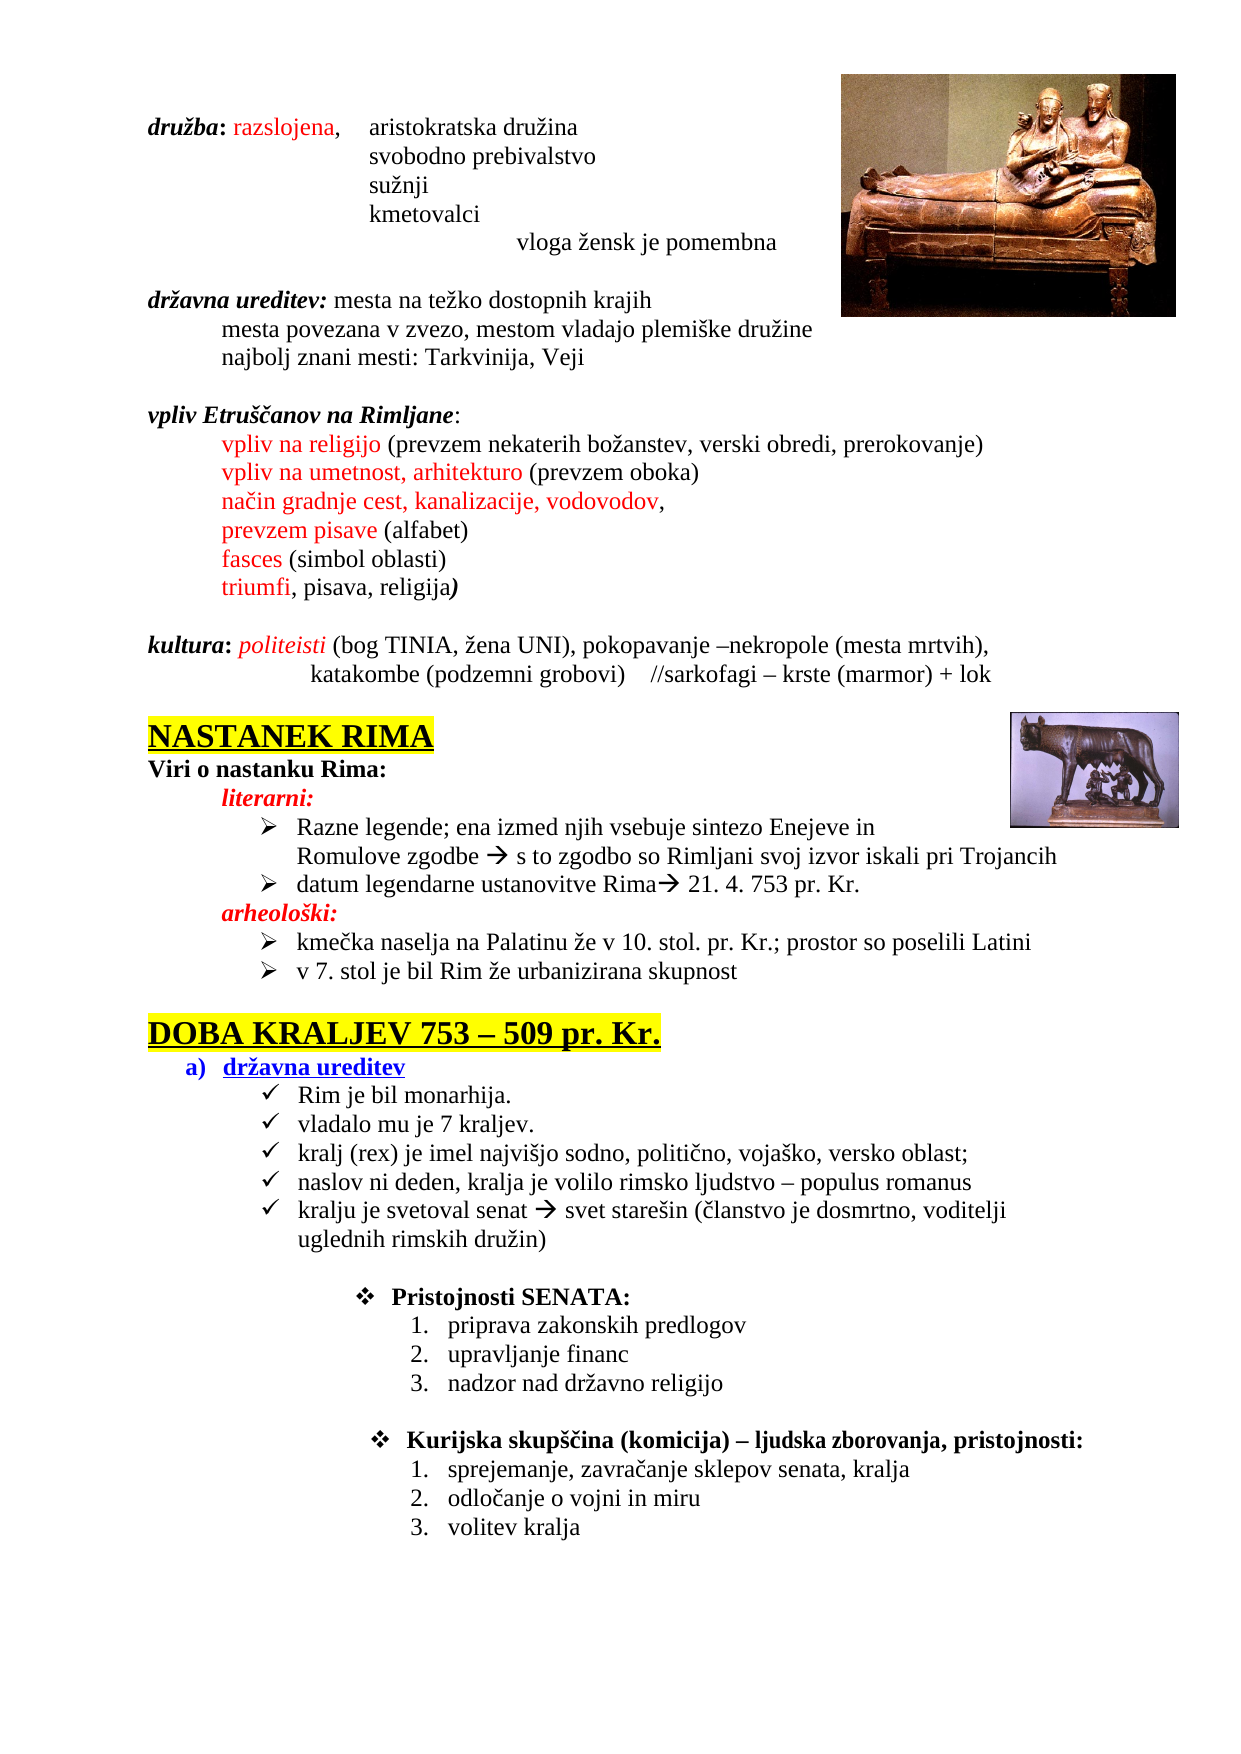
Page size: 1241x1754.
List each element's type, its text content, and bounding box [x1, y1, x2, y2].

list nadzor nad državno religijo [410, 1368, 1093, 1397]
list odločanje o vojni in miru [410, 1483, 1093, 1512]
text fasces (simbol oblasti) [221, 544, 1093, 572]
text prevzem pisave (alfabet) [221, 515, 1093, 544]
list Rim je bil monarhija. [260, 1080, 1093, 1109]
text mesta povezana v zvezo, mestom vladajo plemiške družine [221, 314, 1093, 342]
text kultura: politeisti (bog TINIA, žena UNI), pokopavanje –nekropole (mesta mrtvih), katakombe (podzemni grobovi) //sarkofagi – krste (marmor) + lok [148, 630, 1093, 687]
list priprava zakonskih predlogov [410, 1310, 1093, 1339]
list v 7. stol je bil Rim že urbanizirana skupnost [259, 956, 1093, 984]
list kralj (rex) je imel najvišjo sodno, politično, vojaško, versko oblast; [260, 1138, 1093, 1167]
text vpliv na religijo (prevzem nekaterih božanstev, verski obredi, prerokovanje) [221, 429, 1093, 457]
picture [841, 74, 1176, 317]
text DOBA KRALJEV 753 – 509 pr. Kr. [148, 1013, 1093, 1052]
text družba: razslojena, aristokratska družina svobodno prebivalstvo sužnji kmetovalci [148, 112, 1093, 227]
list Pristojnosti SENATA: [354, 1282, 1093, 1310]
list datum legendarne ustanovitve Rima 21. 4. 753 pr. Kr. [259, 869, 1093, 898]
text arheološki: [148, 898, 1093, 927]
text vpliv Etruščanov na Rimljane: [148, 400, 1093, 429]
text vpliv na umetnost, arhitekturo (prevzem oboka) [221, 457, 1093, 486]
text NASTANEK RIMA [148, 716, 1093, 754]
list volitev kralja [410, 1512, 1093, 1540]
text državna ureditev: mesta na težko dostopnih krajih [148, 285, 1093, 314]
list Kurijska skupščina (komicija) – ljudska zborovanja, pristojnosti: [369, 1425, 1093, 1454]
list sprejemanje, zavračanje sklepov senata, kralja [410, 1454, 1093, 1483]
list državna ureditev [185, 1052, 1093, 1080]
list kmečka naselja na Palatinu že v 10. stol. pr. Kr.; prostor so poselili Latini [259, 927, 1093, 956]
text triumfi, pisava, religija) [221, 572, 1093, 601]
text najbolj znani mesti: Tarkvinija, Veji [221, 342, 1093, 371]
text vloga žensk je pomembna [516, 227, 1093, 256]
picture [1010, 712, 1179, 828]
list vladalo mu je 7 kraljev. [260, 1109, 1093, 1138]
text način gradnje cest, kanalizacije, vodovodov, [221, 486, 1093, 515]
list kralju je svetoval senat  svet starešin (članstvo je dosmrtno, voditelji uglednih rimskih družin) [260, 1195, 1093, 1253]
text Viri o nastanku Rima: [148, 754, 1093, 783]
list Razne legende; ena izmed njih vsebuje sintezo Enejeve in Romulove zgodbe  s to zgodbo so Rimljani svoj izvor iskali pri Trojancih [259, 812, 1093, 869]
text literarni: [148, 783, 1093, 812]
list upravljanje financ [410, 1339, 1093, 1368]
list naslov ni deden, kralja je volilo rimsko ljudstvo – populus romanus [260, 1167, 1093, 1195]
